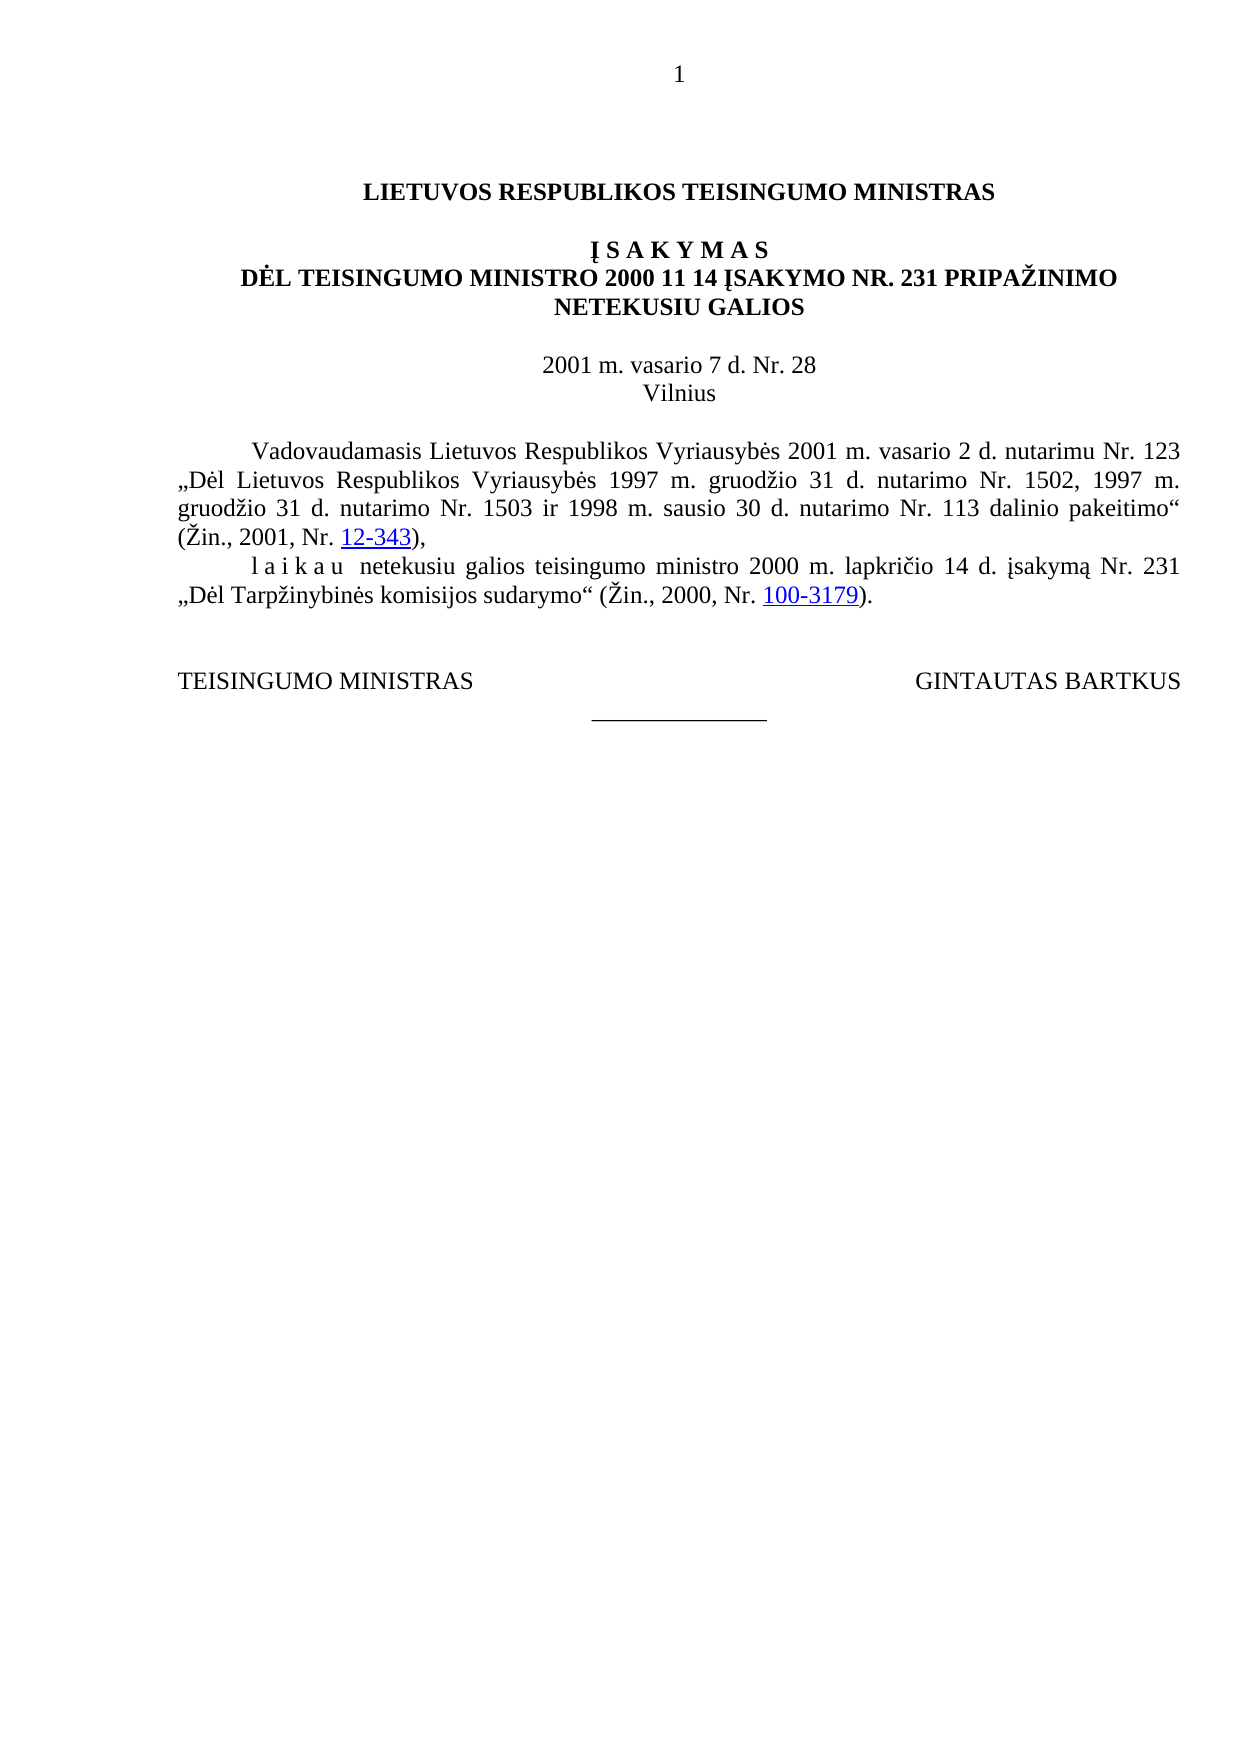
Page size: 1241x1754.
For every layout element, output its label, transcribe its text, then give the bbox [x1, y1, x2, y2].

text Vilnius [177, 378, 1181, 407]
text 2001 m. vasario 7 d. Nr. 28 [177, 350, 1181, 378]
text TEISINGUMO MINISTRAS GINTAUTAS BARTKUS [177, 666, 1181, 695]
text laikau netekusiu galios teisingumo ministro 2000 m. lapkričio 14 d. įsakymą Nr. 231 „Dėl Tarpžinybinės komisijos sudarymo“ (Žin., 2000, Nr. 100-3179). [177, 551, 1181, 608]
text DĖL TEISINGUMO MINISTRO 2000 11 14 ĮSAKYMO NR. 231 PRIPAŽINIMO NETEKUSIU GALIOS [177, 263, 1181, 321]
text LIETUVOS RESPUBLIKOS TEISINGUMO MINISTRAS [177, 177, 1181, 206]
text Į S A K Y M A S [177, 235, 1181, 263]
text ______________ [177, 695, 1181, 723]
text Vadovaudamasis Lietuvos Respublikos Vyriausybės 2001 m. vasario 2 d. nutarimu Nr. 123 „Dėl Lietuvos Respublikos Vyriausybės 1997 m. gruodžio 31 d. nutarimo Nr. 1502, 1997 m. gruodžio 31 d. nutarimo Nr. 1503 ir 1998 m. sausio 30 d. nutarimo Nr. 113 dalinio pakeitimo“ (Žin., 2001, Nr. 12-343), [177, 436, 1181, 551]
